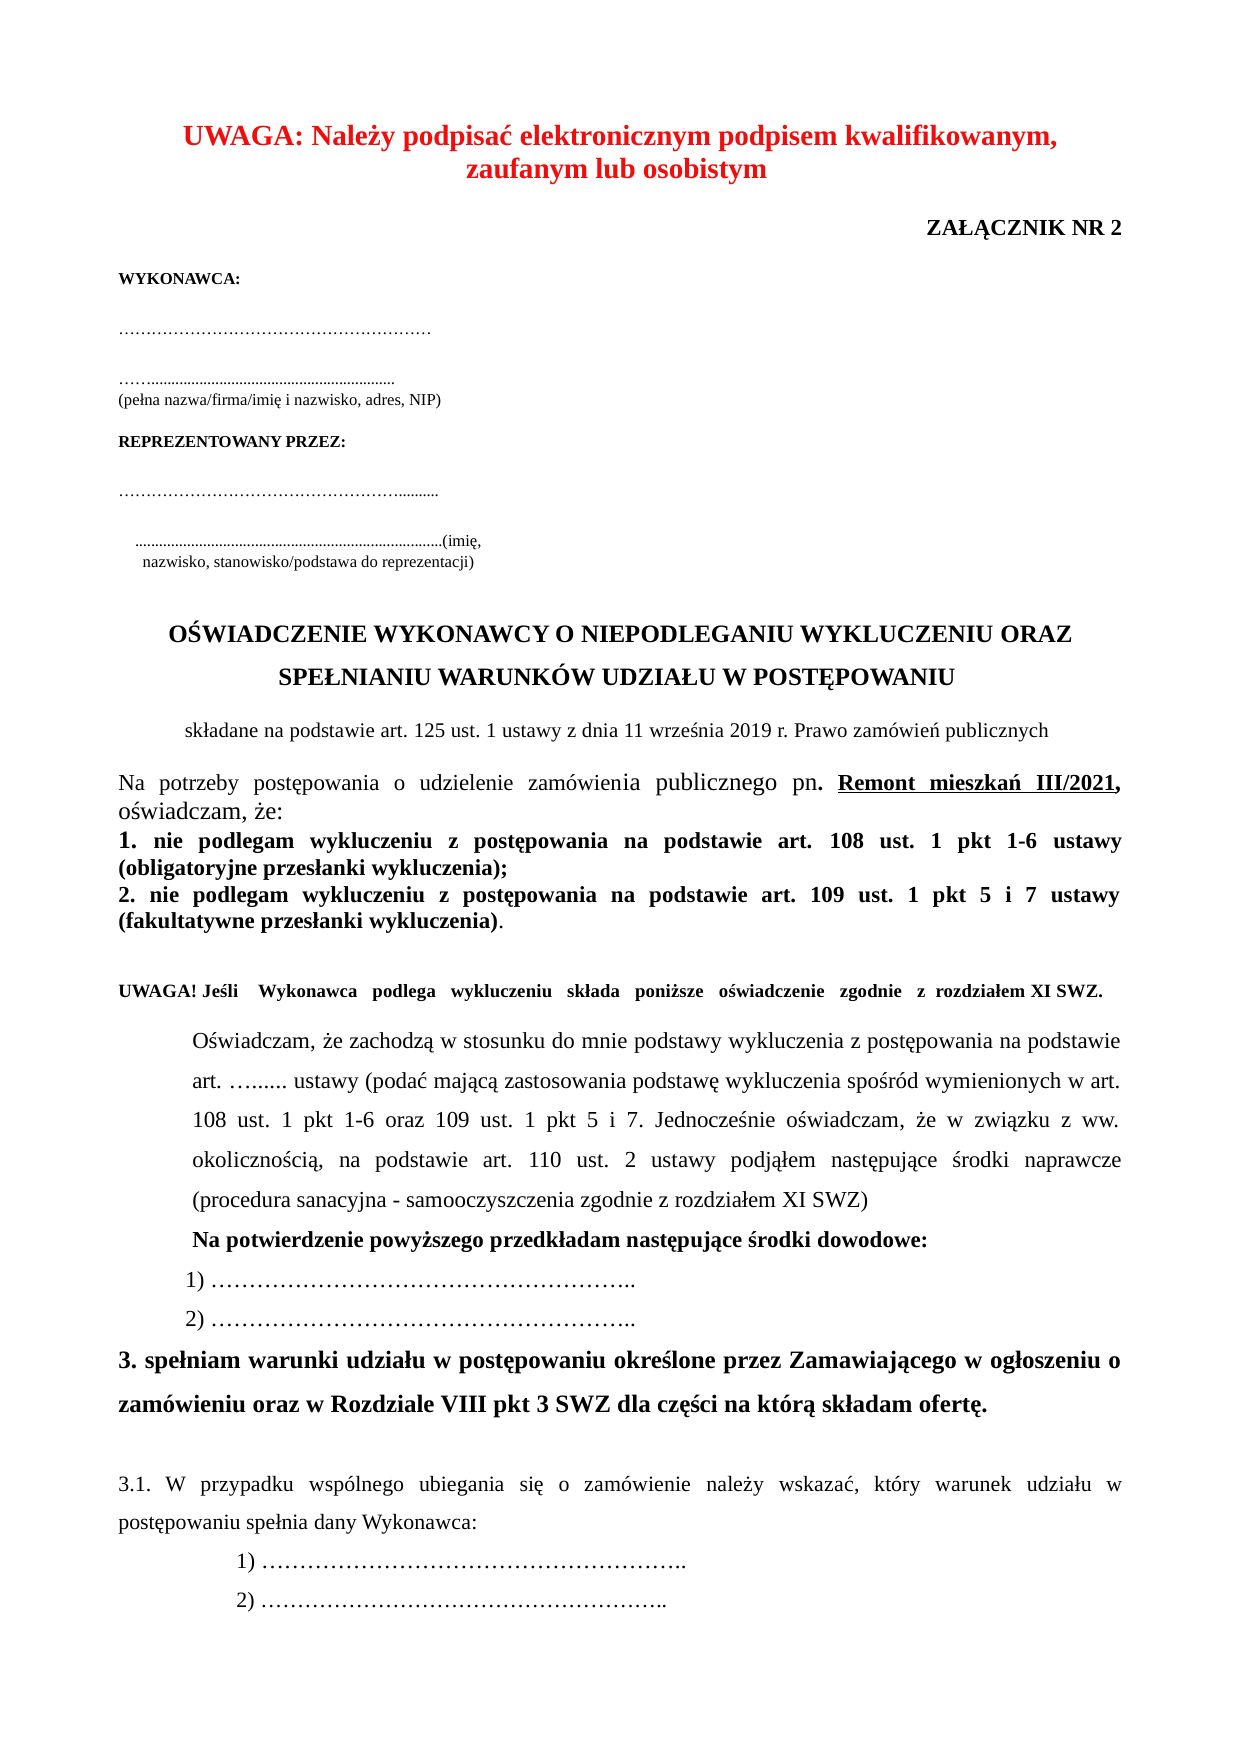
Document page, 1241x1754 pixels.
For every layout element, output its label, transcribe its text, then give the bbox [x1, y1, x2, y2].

text UWAGA: Należy podpisać elektronicznym podpisem kwalifikowanym, zaufanym lub osobistym [118, 118, 1122, 214]
text składane na podstawie art. 125 ust. 1 ustawy z dnia 11 września 2019 r. Prawo zamówień publicznych [118, 718, 1122, 742]
text 2) ……………………………………………….. [118, 1305, 1119, 1332]
text ………………………………………………… [118, 317, 502, 338]
text …………………………………………….......... [118, 479, 498, 500]
text Na potwierdzenie powyższego przedkładam następujące środki dowodowe: [118, 1226, 1122, 1252]
text REPREZENTOWANY PRZEZ: [118, 430, 1122, 451]
list 1) ……………………………………………….. [201, 1547, 1122, 1573]
text OŚWIADCZENIE WYKONAWCY O NIEPODLEGANIU WYKLUCZENIU ORAZ SPEŁNIANIU WARUNKÓW UDZIAŁU W POSTĘPOWANIU [118, 618, 1122, 691]
text ……............................................................. [118, 367, 502, 388]
text 1) ……………………………………………….. [118, 1266, 1119, 1292]
list 2. nie podlegam wykluczeniu z postępowania na podstawie art. 109 ust. 1 pkt 5 i 7 ustawy (fakultatywne przesłanki wykluczenia). [118, 880, 1122, 933]
list 2) ……………………………………………….. [201, 1587, 1122, 1612]
text Na potrzeby postępowania o udzielenie zamówienia publicznego pn. Remont mieszkań III/2021, oświadczam, że: [118, 767, 1122, 825]
text 1. nie podlegam wykluczeniu z postępowania na podstawie art. 108 ust. 1 pkt 1-6 ustawy (obligatoryjne przesłanki wykluczenia); [118, 825, 1122, 880]
text WYKONAWCA: [118, 267, 1122, 288]
text ZAŁĄCZNIK NR 2 [118, 214, 1122, 241]
text Oświadczam, że zachodzą w stosunku do mnie podstawy wykluczenia z postępowania na podstawie art. …...... ustawy (podać mającą zastosowania podstawę wykluczenia spośród wymienionych w art. 108 ust. 1 pkt 1-6 oraz 109 ust. 1 pkt 5 i 7. Jednocześnie oświadczam, że w związku z ww. okolicznością, na podstawie art. 110 ust. 2 ustawy podjąłem następujące środki naprawcze (procedura sanacyjna - samooczyszczenia zgodnie z rozdziałem XI SWZ) [192, 1027, 1122, 1212]
text UWAGA! Jeśli Wykonawca podlega wykluczeniu składa poniższe oświadczenie zgodnie z rozdziałem XI SWZ. [118, 979, 1122, 1001]
text .............................................................................(imię, nazwisko, stanowisko/podstawa do reprezentacji) [118, 529, 498, 571]
list 3.1. W przypadku wspólnego ubiegania się o zamówienie należy wskazać, który warunek udziału w postępowaniu spełnia dany Wykonawca: [118, 1470, 1122, 1534]
text (pełna nazwa/firma/imię i nazwisko, adres, NIP) [118, 388, 558, 409]
list 3. spełniam warunki udziału w postępowaniu określone przez Zamawiającego w ogłoszeniu o zamówieniu oraz w Rozdziale VIII pkt 3 SWZ dla części na którą składam ofertę. [118, 1345, 1122, 1418]
